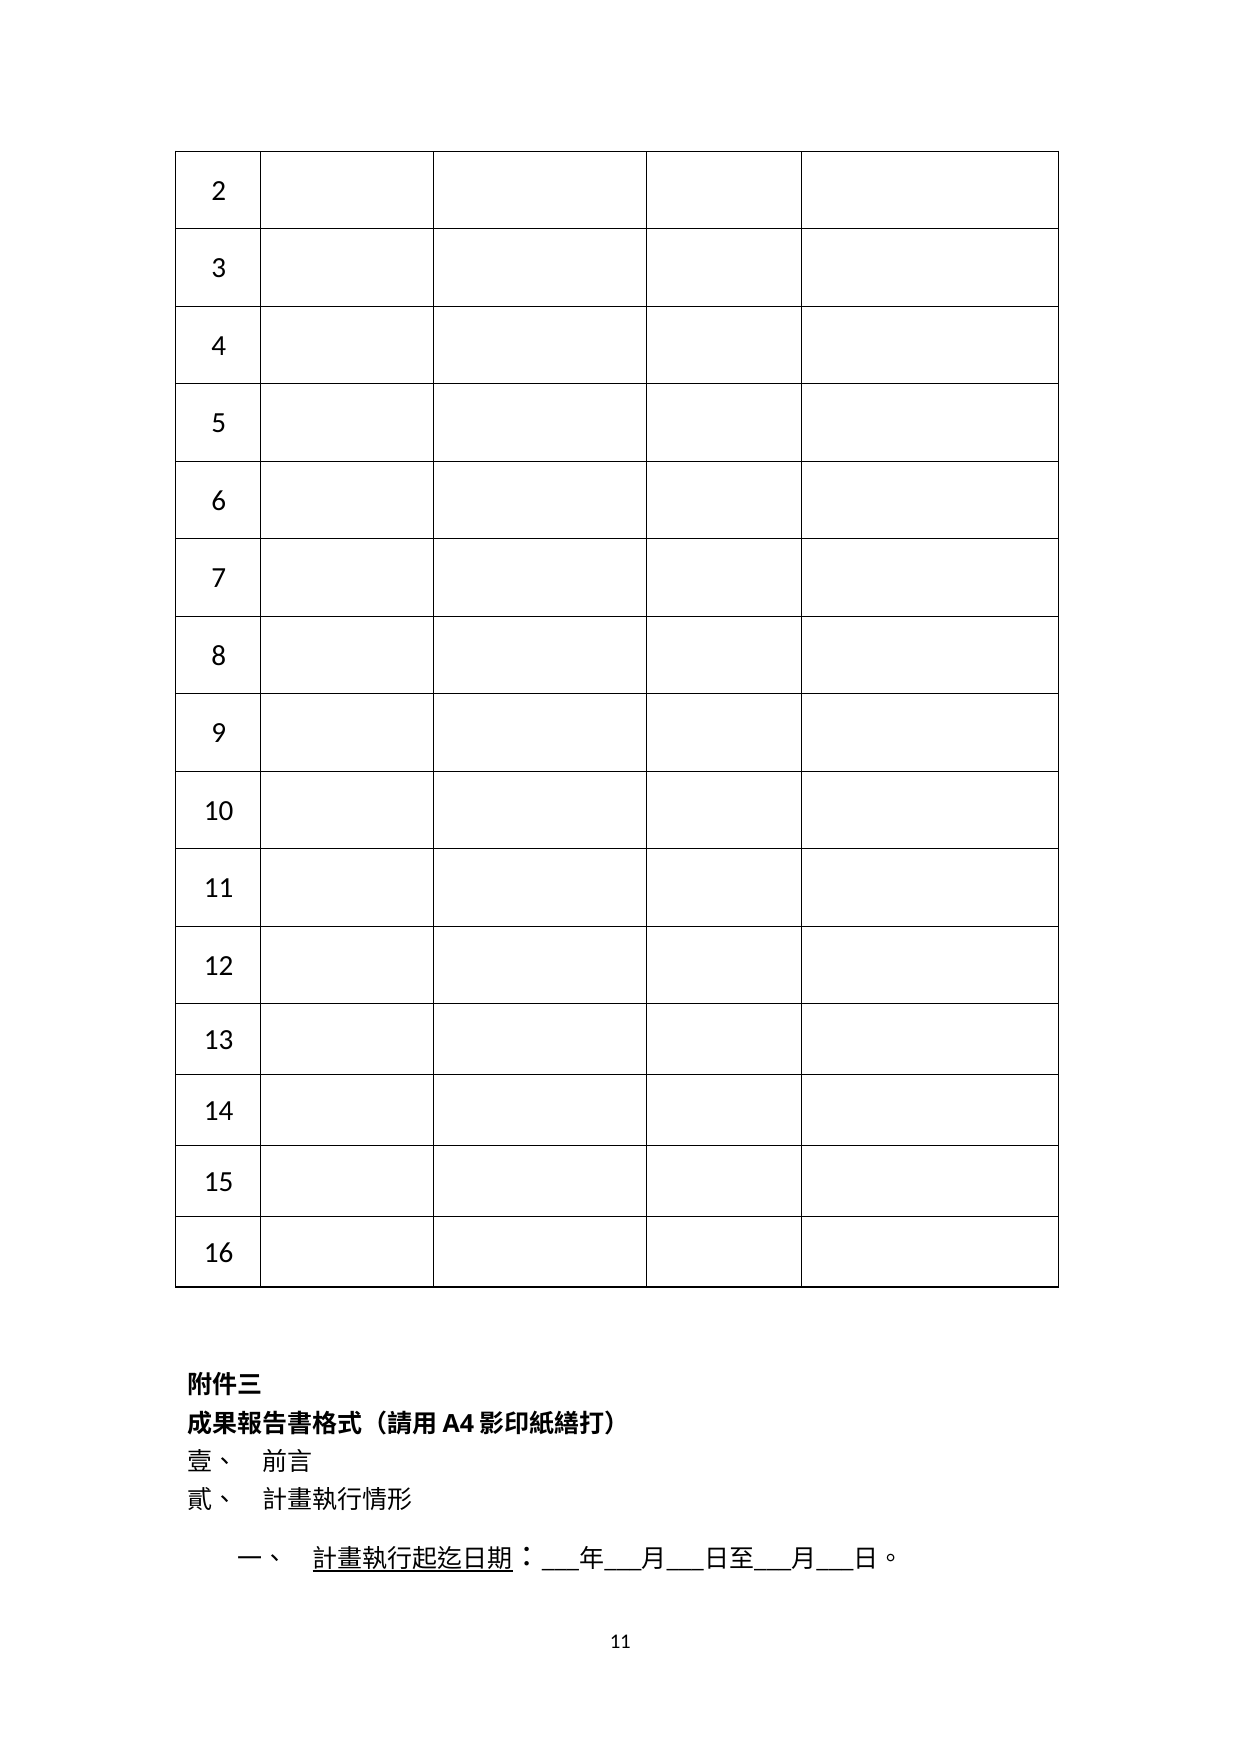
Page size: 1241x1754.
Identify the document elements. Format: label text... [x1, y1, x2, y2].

table_cell [802, 927, 1058, 1003]
table_cell [647, 849, 801, 926]
table_cell [647, 384, 801, 461]
table_cell 16 [176, 1217, 260, 1286]
table_cell 14 [176, 1075, 260, 1145]
table_cell [434, 1146, 646, 1216]
table_cell [802, 772, 1058, 848]
table_cell [802, 229, 1058, 306]
table_cell [434, 152, 646, 228]
table_cell [434, 307, 646, 383]
text 成果報告書格式（請用A4影印紙繕打） [187, 1402, 1053, 1440]
table_cell 4 [176, 307, 260, 383]
table_cell [434, 462, 646, 538]
table_cell [434, 849, 646, 926]
table_cell [647, 617, 801, 693]
table_cell [802, 1004, 1058, 1074]
table_cell [261, 1004, 433, 1074]
table_cell [647, 462, 801, 538]
table_cell [261, 307, 433, 383]
table_cell [802, 384, 1058, 461]
list 前言 [187, 1440, 1053, 1479]
table_cell 10 [176, 772, 260, 848]
table_cell [647, 927, 801, 1003]
table_cell [802, 694, 1058, 771]
text 附件三 [187, 1364, 1053, 1402]
table_cell [261, 694, 433, 771]
table_cell [261, 617, 433, 693]
table_cell [434, 1075, 646, 1145]
table_cell [647, 1217, 801, 1286]
table_cell [434, 617, 646, 693]
table_cell [434, 927, 646, 1003]
table_cell [434, 694, 646, 771]
table_cell 11 [176, 849, 260, 926]
table_cell 8 [176, 617, 260, 693]
table_cell [802, 617, 1058, 693]
table_cell [261, 1217, 433, 1286]
table_cell [802, 1217, 1058, 1286]
table_cell [647, 694, 801, 771]
table_cell [261, 849, 433, 926]
table_cell [647, 1146, 801, 1216]
table_cell [261, 462, 433, 538]
table_cell [261, 1075, 433, 1145]
table_cell [261, 927, 433, 1003]
table_cell [802, 462, 1058, 538]
table_cell [434, 772, 646, 848]
table_cell [802, 307, 1058, 383]
table_cell 3 [176, 229, 260, 306]
table_cell [647, 229, 801, 306]
table_cell 7 [176, 539, 260, 616]
table_cell [802, 539, 1058, 616]
table_cell 12 [176, 927, 260, 1003]
table_cell [261, 229, 433, 306]
table_cell [802, 1146, 1058, 1216]
table_cell [647, 1075, 801, 1145]
table_cell [802, 1075, 1058, 1145]
table_cell [261, 772, 433, 848]
list 計畫執行情形 [187, 1479, 1053, 1517]
table_cell 13 [176, 1004, 260, 1074]
table_cell [647, 307, 801, 383]
table_cell [261, 152, 433, 228]
table_cell [647, 152, 801, 228]
table_cell 9 [176, 694, 260, 771]
table_cell [261, 384, 433, 461]
table_cell [434, 384, 646, 461]
table_cell [434, 1217, 646, 1286]
list 計畫執行起迄日期：___年___月___日至___月___日。 [237, 1517, 1053, 1593]
table_cell [261, 1146, 433, 1216]
table_cell [647, 772, 801, 848]
table_cell [647, 539, 801, 616]
table_cell 15 [176, 1146, 260, 1216]
table_cell [647, 1004, 801, 1074]
table_cell 6 [176, 462, 260, 538]
table_cell [802, 152, 1058, 228]
table_cell 5 [176, 384, 260, 461]
table_cell [434, 539, 646, 616]
table_cell [802, 849, 1058, 926]
table_cell [434, 1004, 646, 1074]
table_cell [261, 539, 433, 616]
table_cell 2 [176, 152, 260, 228]
table_cell [434, 229, 646, 306]
